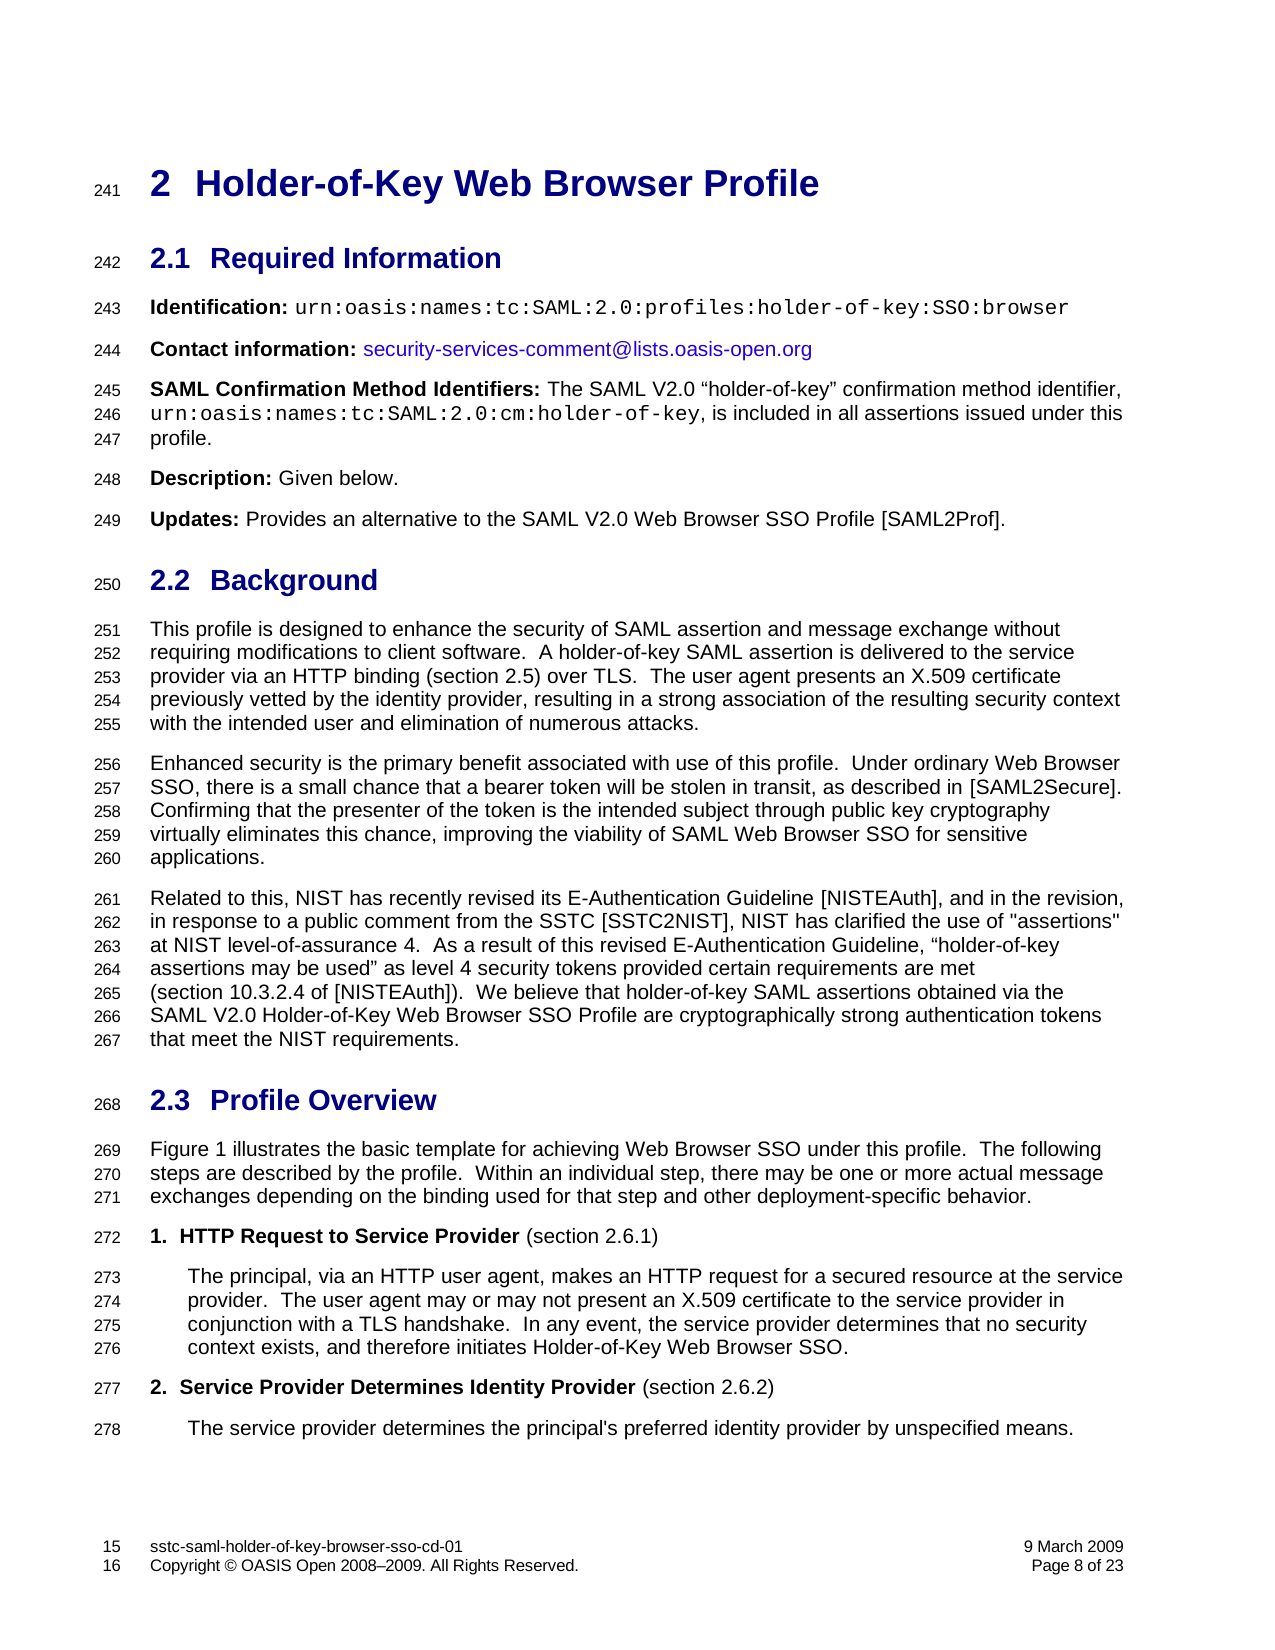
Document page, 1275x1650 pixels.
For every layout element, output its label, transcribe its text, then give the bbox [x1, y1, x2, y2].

list 2. Service Provider Determines Identity Provider (section 2.6.2) [150, 1376, 1125, 1399]
text Contact information: security-services-comment@lists.oasis-open.org [150, 337, 1125, 361]
text This profile is designed to enhance the security of SAML assertion and message exchange without requiring modifications to client software. A holder-of-key SAML assertion is delivered to the service provider via an HTTP binding (section 2.5) over TLS. The user agent presents an X.509 certificate previously vetted by the identity provider, resulting in a strong association of the resulting security context with the intended user and elimination of numerous attacks. [150, 617, 1125, 735]
text 1. HTTP Request to Service Provider (section 2.6.1) [150, 1225, 1125, 1248]
text Figure 1 illustrates the basic template for achieving Web Browser SSO under this profile. The following steps are described by the profile. Within an individual step, there may be one or more actual message exchanges depending on the binding used for that step and other deployment-specific behavior. [150, 1137, 1125, 1208]
subtitle Holder-of-Key Web Browser Profile [150, 150, 1125, 204]
text Related to this, NIST has recently revised its E-Authentication Guideline [NISTEAuth], and in the revision, in response to a public comment from the SSTC [SSTC2NIST], NIST has clarified the use of "assertions" at NIST level-of-assurance 4. As a result of this revised E-Authentication Guideline, “holder-of-key assertions may be used” as level 4 security tokens provided certain requirements are met (section 10.3.2.4 of [NISTEAuth]). We believe that holder-of-key SAML assertions obtained via the SAML V2.0 Holder-of-Key Web Browser SSO Profile are cryptographically strong authentication tokens that meet the NIST requirements. [150, 886, 1125, 1051]
text Enhanced security is the primary benefit associated with use of this profile. Under ordinary Web Browser SSO, there is a small chance that a bearer token will be stolen in transit, as described in [SAML2Secure]. Confirming that the presenter of the token is the intended subject through public key cryptography virtually eliminates this chance, improving the viability of SAML Web Browser SSO for sensitive applications. [150, 752, 1125, 869]
subtitle Background [150, 564, 1125, 596]
subtitle Required Information [150, 242, 1125, 274]
text Description: Given below. [150, 467, 1125, 490]
text The principal, via an HTTP user agent, makes an HTTP request for a secured resource at the service provider. The user agent may or may not present an X.509 certificate to the service provider in conjunction with a TLS handshake. In any event, the service provider determines that no security context exists, and therefore initiates Holder-of-Key Web Browser SSO. [187, 1265, 1125, 1359]
subtitle Profile Overview [150, 1084, 1125, 1117]
text SAML Confirmation Method Identifiers: The SAML V2.0 “holder-of-key” confirmation method identifier, urn:oasis:names:tc:SAML:2.0:cm:holder-of-key, is included in all assertions issued under this profile. [150, 378, 1125, 450]
text Updates: Provides an alternative to the SAML V2.0 Web Browser SSO Profile [SAML2Prof]. [150, 507, 1125, 531]
text Identification: urn:oasis:names:tc:SAML:2.0:profiles:holder-of-key:SSO:browser [150, 295, 1125, 321]
text The service provider determines the principal's preferred identity provider by unspecified means. [187, 1416, 1125, 1439]
